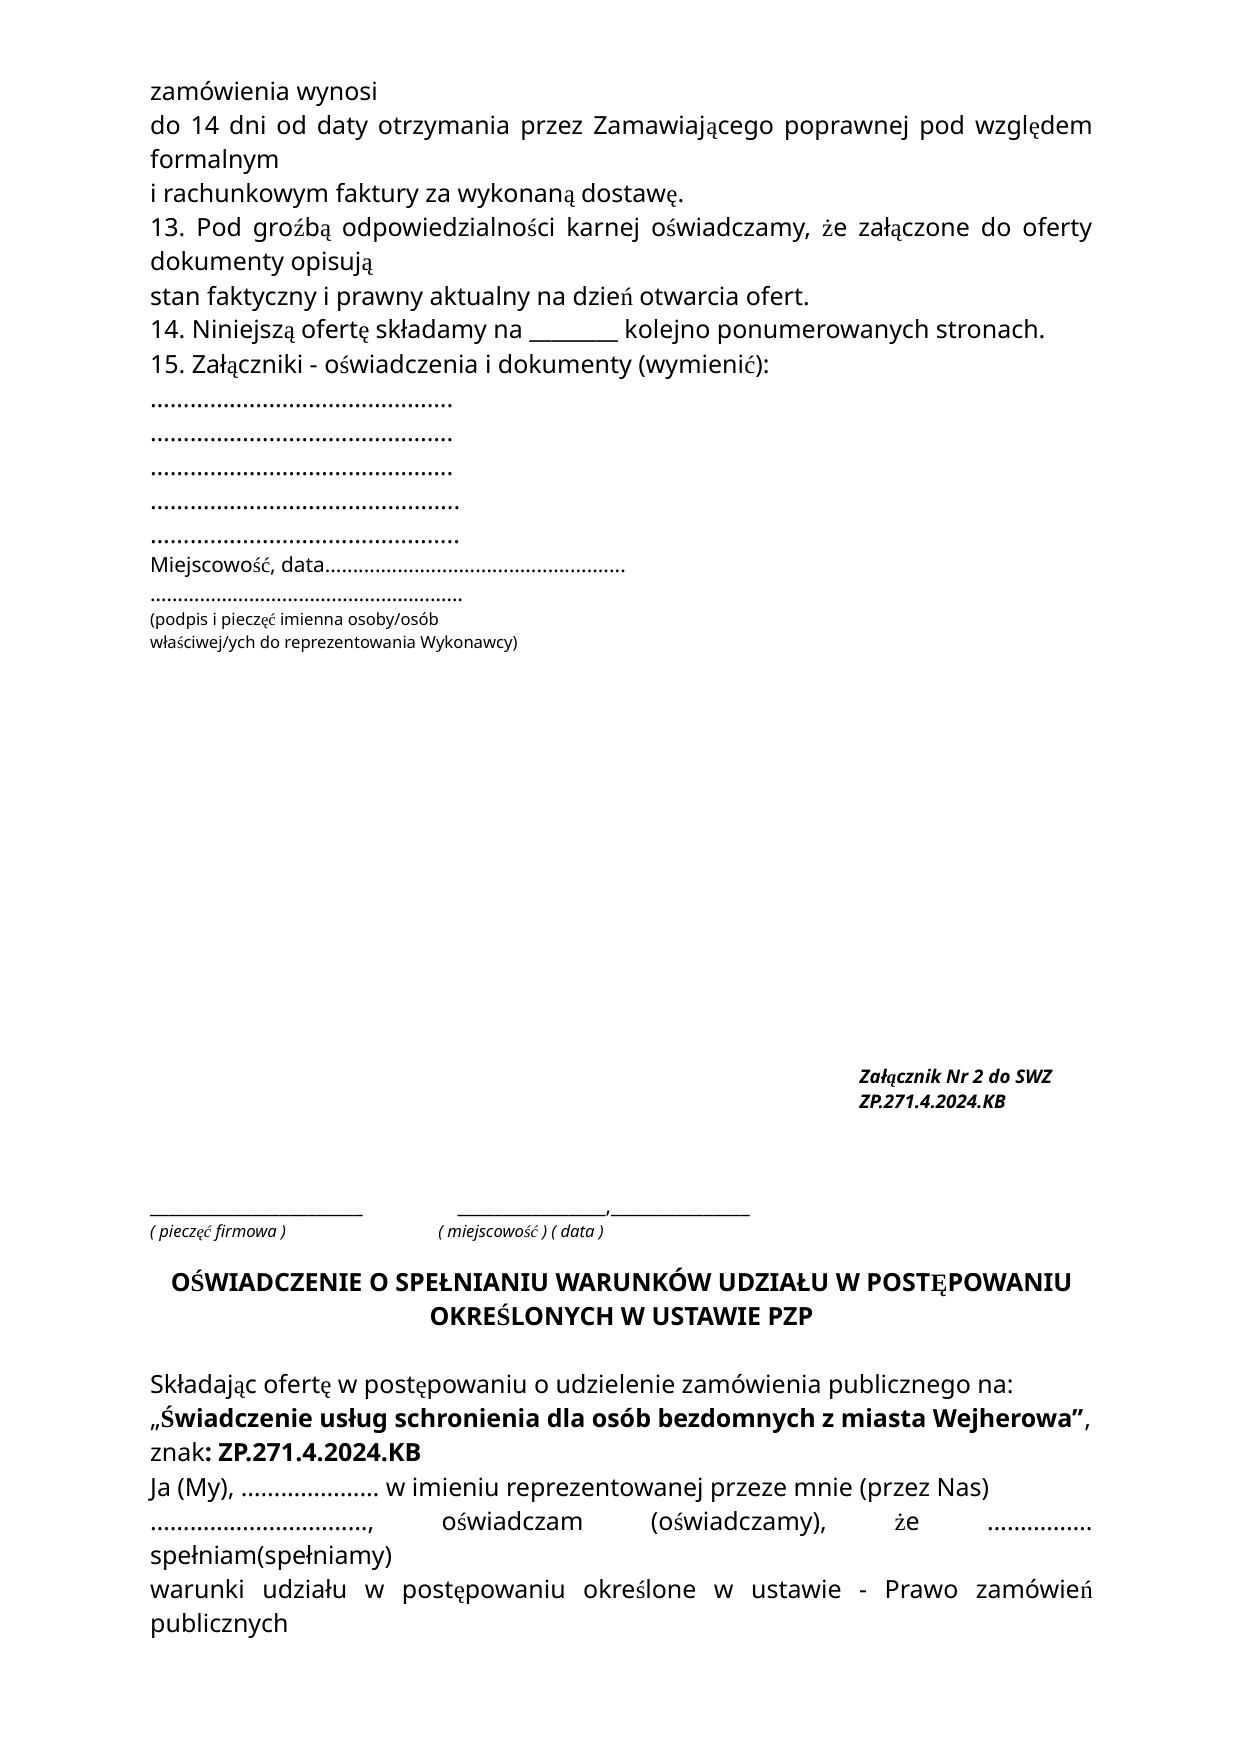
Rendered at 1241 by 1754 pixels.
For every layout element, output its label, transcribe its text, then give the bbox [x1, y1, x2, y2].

text ………………………………………. [150, 414, 1092, 448]
text Miejscowość, data...................................................... [150, 551, 1092, 579]
text warunki udziału w postępowaniu określone w ustawie - Prawo zamówień publicznych [150, 1571, 1092, 1639]
text zamówienia wynosi [150, 74, 1092, 108]
text znak: ZP.271.4.2024.KB [150, 1435, 1092, 1469]
text ZP.271.4.2024.KB [150, 1089, 1092, 1114]
text i rachunkowym faktury za wykonaną dostawę. [150, 176, 1092, 210]
text właściwej/ych do reprezentowania Wykonawcy) [150, 630, 1092, 653]
text ……………………………...……….. [150, 482, 1092, 517]
text OKREŚLONYCH W USTAWIE PZP [150, 1299, 1092, 1333]
text Składając ofertę w postępowaniu o udzielenie zamówienia publicznego na: [150, 1367, 1092, 1401]
text ……………………………………….. [150, 517, 1092, 551]
text stan faktyczny i prawny aktualny na dzień otwarcia ofert. [150, 278, 1092, 312]
text _______________________ ________________,_______________ [150, 1191, 1092, 1219]
text „Świadczenie usług schronienia dla osób bezdomnych z miasta Wejherowa”, [150, 1401, 1092, 1435]
text 14. Niniejszą ofertę składamy na ________ kolejno ponumerowanych stronach. [150, 312, 1092, 346]
text ……………………………, oświadczam (oświadczamy), że ……………. spełniam(spełniamy) [150, 1503, 1092, 1571]
text OŚWIADCZENIE O SPEŁNIANIU WARUNKÓW UDZIAŁU W POSTĘPOWANIU [150, 1265, 1092, 1299]
text 13. Pod groźbą odpowiedzialności karnej oświadczamy, że załączone do oferty dokumenty opisują [150, 210, 1092, 278]
text do 14 dni od daty otrzymania przez Zamawiającego poprawnej pod względem formalnym [150, 108, 1092, 176]
text ( pieczęć firmowa ) ( miejscowość ) ( data ) [150, 1219, 1092, 1242]
text 15. Załączniki - oświadczenia i dokumenty (wymienić): [150, 346, 1092, 380]
text Załącznik Nr 2 do SWZ [150, 1063, 1092, 1089]
text ………………………………………. [150, 380, 1092, 414]
text (podpis i pieczęć imienna osoby/osób [150, 607, 1092, 630]
text Ja (My), ………………… w imieniu reprezentowanej przeze mnie (przez Nas) [150, 1469, 1092, 1503]
text ………………………………………. [150, 448, 1092, 482]
text ………………………………………………… [150, 579, 1092, 607]
